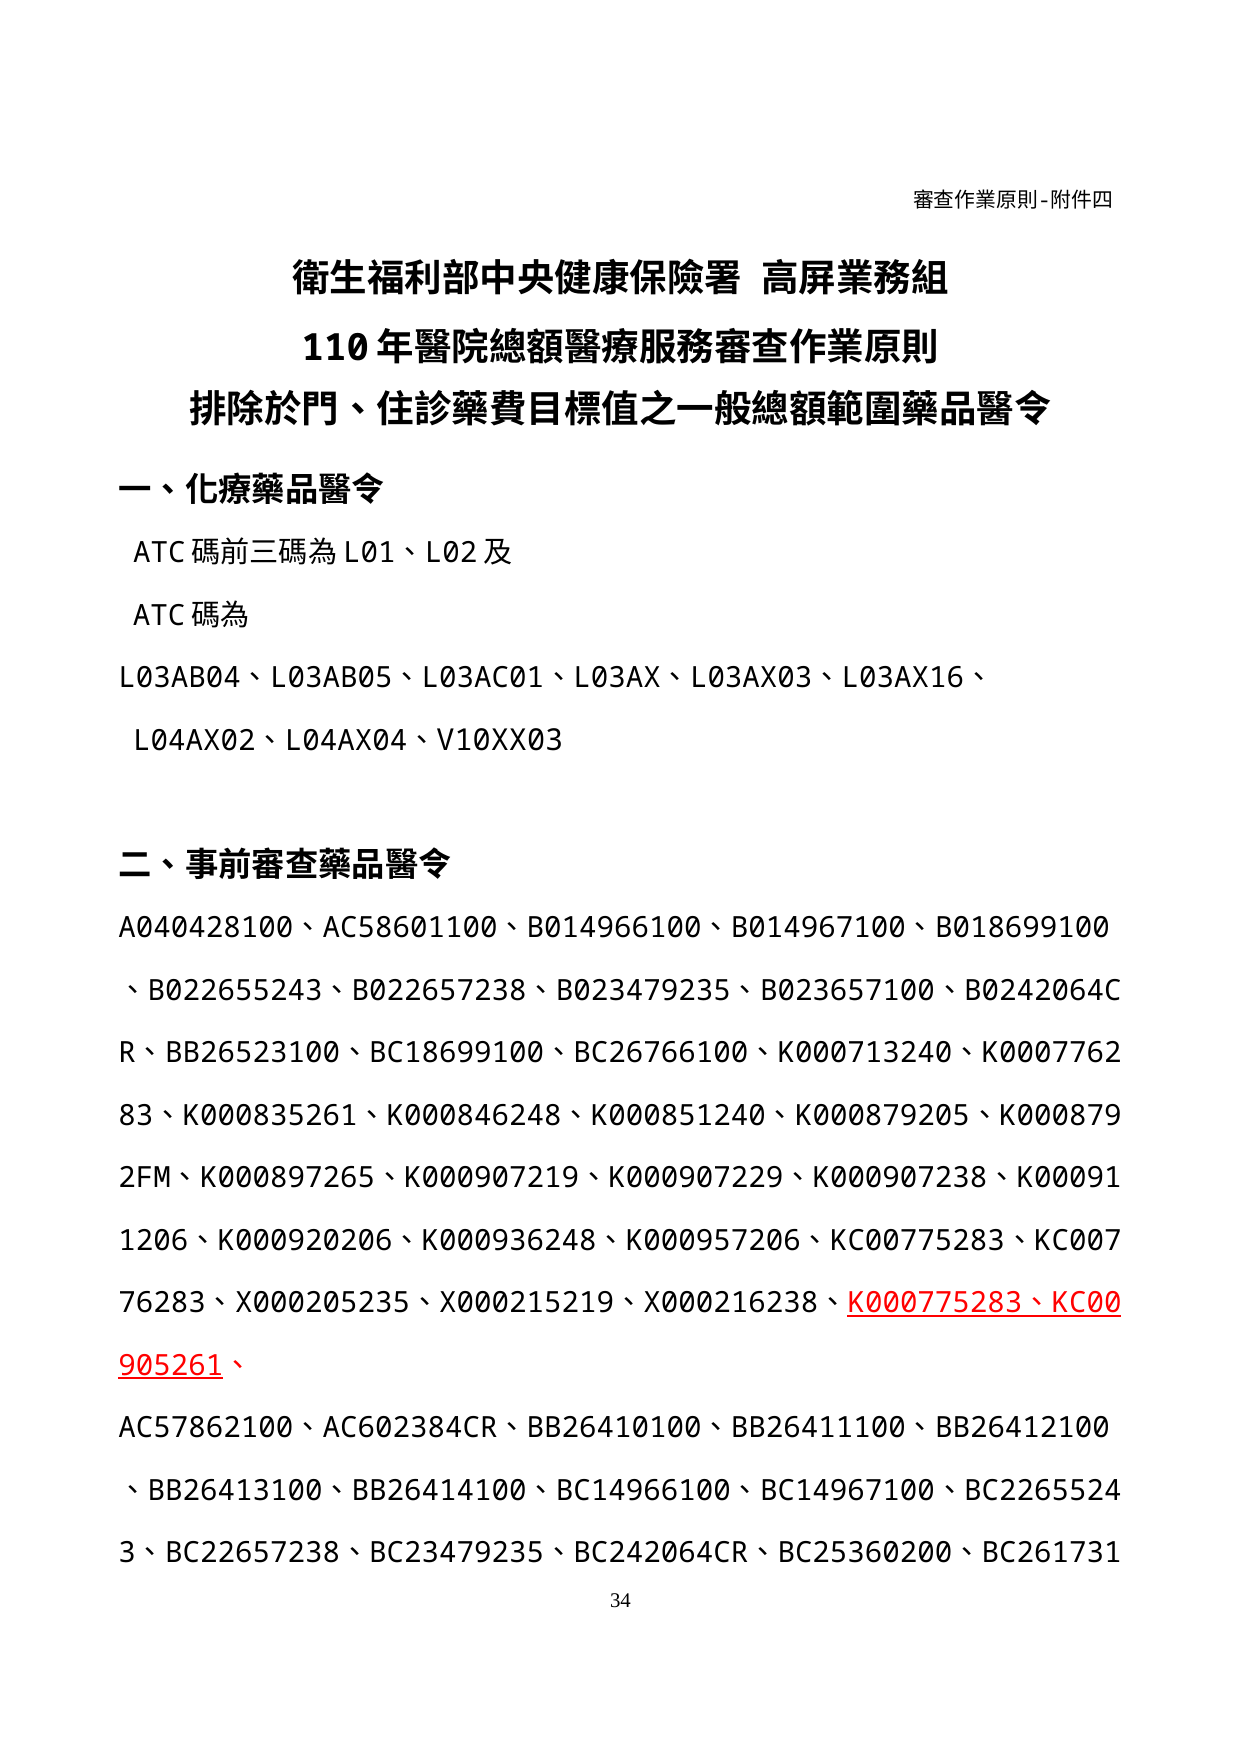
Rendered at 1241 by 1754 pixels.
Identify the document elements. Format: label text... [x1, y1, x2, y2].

text 審查作業原則-附件四 [913, 183, 1125, 213]
text A040428100、AC58601100、B014966100、B014967100、B018699100、B022655243、B022657238、B023479235、B023657100、B0242064CR、BB26523100、BC18699100、BC26766100、K000713240、K000776283、K000835261、K000846248、K000851240、K000879205、K0008792FM、K000897265、K000907219、K000907229、K000907238、K000911206、K000920206、K000936248、K000957206、KC00775283、KC00776283、X000205235、X000215219、X000216238、K000775283、KC00905261、 [118, 883, 1122, 1383]
text 一、化療藥品醫令 [118, 446, 1122, 508]
text 110年醫院總額醫療服務審查作業原則 [118, 302, 1122, 364]
text AC57862100、AC602384CR、BB26410100、BB26411100、BB26412100、BB26413100、BB26414100、BC14966100、BC14967100、BC22655243、BC22657238、BC23479235、BC242064CR、BC25360200、BC261731 [118, 1383, 1122, 1571]
text [898, 175, 1140, 236]
text 二、事前審查藥品醫令 [118, 821, 1122, 883]
text 衛生福利部中央健康保險署 高屏業務組 [118, 248, 1122, 302]
text ATC碼為L03AB04、L03AB05、L03AC01、L03AX、L03AX03、L03AX16、 [118, 571, 1122, 696]
text ATC碼前三碼為L01、L02及 [118, 508, 1122, 571]
text 排除於門、住診藥費目標值之一般總額範圍藥品醫令 [118, 364, 1122, 427]
text L04AX02、L04AX04、V10XX03 [118, 696, 1122, 758]
